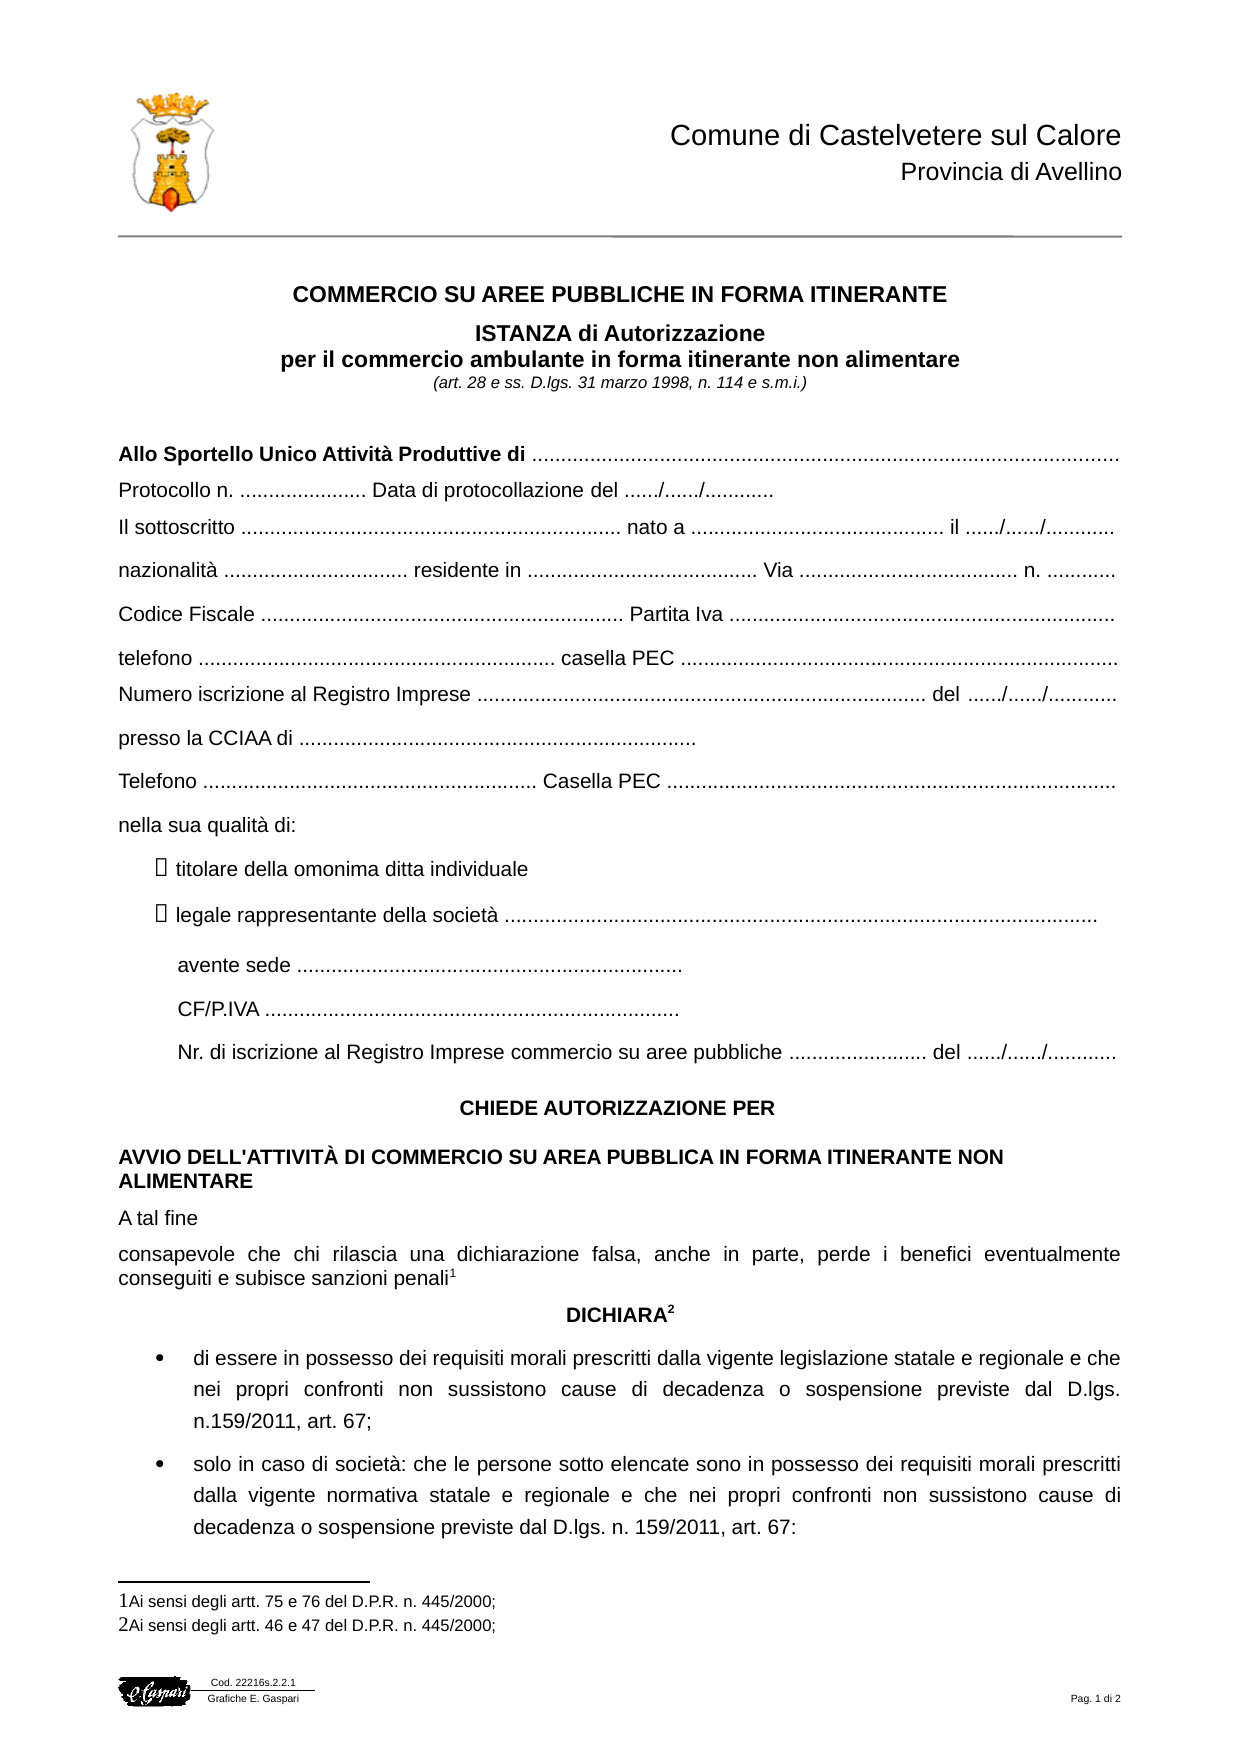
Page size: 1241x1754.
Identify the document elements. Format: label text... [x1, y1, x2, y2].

picture [122, 87, 224, 219]
text Codice Fiscale ............................................................... Partita Iva ................................................................... [118, 602, 1122, 626]
text presso la CCIAA di ..................................................................... [118, 726, 1122, 749]
text Il sottoscritto .................................................................. nato a ............................................ il ....../....../............ [118, 514, 1122, 538]
text Comune di Castelvetere sul Calore [224, 118, 1122, 152]
text Allo Sportello Unico Attività Produttive di [118, 442, 1122, 466]
text  titolare della omonima ditta individuale [153, 849, 1122, 883]
text Protocollo n. ...................... Data di protocollazione del ....../....../............ [118, 478, 1122, 502]
text CHIEDE AUTORIZZAZIONE PER [118, 1096, 1122, 1120]
list solo in caso di società: che le persone sotto elencate sono in possesso dei requisiti morali prescritti dalla vigente normativa statale e regionale e che nei propri confronti non sussistono cause di decadenza o sospensione previste dal D.lgs. n. 159/2011, art. 67: [156, 1452, 1122, 1538]
text CF/P.IVA ........................................................................ [177, 996, 1122, 1020]
text DICHIARA [118, 1302, 1122, 1326]
text Numero iscrizione al Registro Imprese .............................................................................. del ....../....../............ [118, 682, 1122, 706]
text avente sede ................................................................... [177, 953, 1122, 977]
text  legale rappresentante della società ....................................................................................................... [153, 896, 1122, 930]
text nazionalità ................................ residente in ........................................ Via ...................................... n. ............ [118, 558, 1122, 582]
text A tal fine [118, 1206, 1122, 1229]
text nella sua qualità di: [118, 813, 1122, 837]
picture [117, 1675, 191, 1707]
text Nr. di iscrizione al Registro Imprese commercio su aree pubbliche ........................ del ....../....../............ [177, 1040, 1122, 1064]
text AVVIO DELL'ATTIVITÀ DI COMMERCIO SU AREA PUBBLICA IN FORMA ITINERANTE NON ALIMENTARE [118, 1145, 1122, 1193]
text telefono .............................................................. casella PEC ............................................................................ [118, 646, 1122, 669]
text Ai sensi degli artt. 75 e 76 del D.P.R. n. 445/2000; [118, 1588, 1122, 1612]
text Ai sensi degli artt. 46 e 47 del D.P.R. n. 445/2000; [118, 1612, 1122, 1636]
text Telefono .......................................................... Casella PEC .............................................................................. [118, 769, 1122, 793]
table_header COMMERCIO SU AREE PUBBLICHE IN FORMA ITINERANTE ISTANZA di Autorizzazione per il commercio ambulante in forma itinerante non alimentare (art. 28 e ss. D.lgs. 31 marzo 1998, n. 114 e s.m.i.) [118, 256, 1122, 417]
text Provincia di Avellino [224, 157, 1122, 185]
text consapevole che chi rilascia una dichiarazione falsa, anche in parte, perde i benefici eventualmente conseguiti e subisce sanzioni penali [118, 1242, 1122, 1290]
list di essere in possesso dei requisiti morali prescritti dalla vigente legislazione statale e regionale e che nei propri confronti non sussistono cause di decadenza o sospensione previste dal D.lgs. n.159/2011, art. 67; [156, 1346, 1122, 1432]
